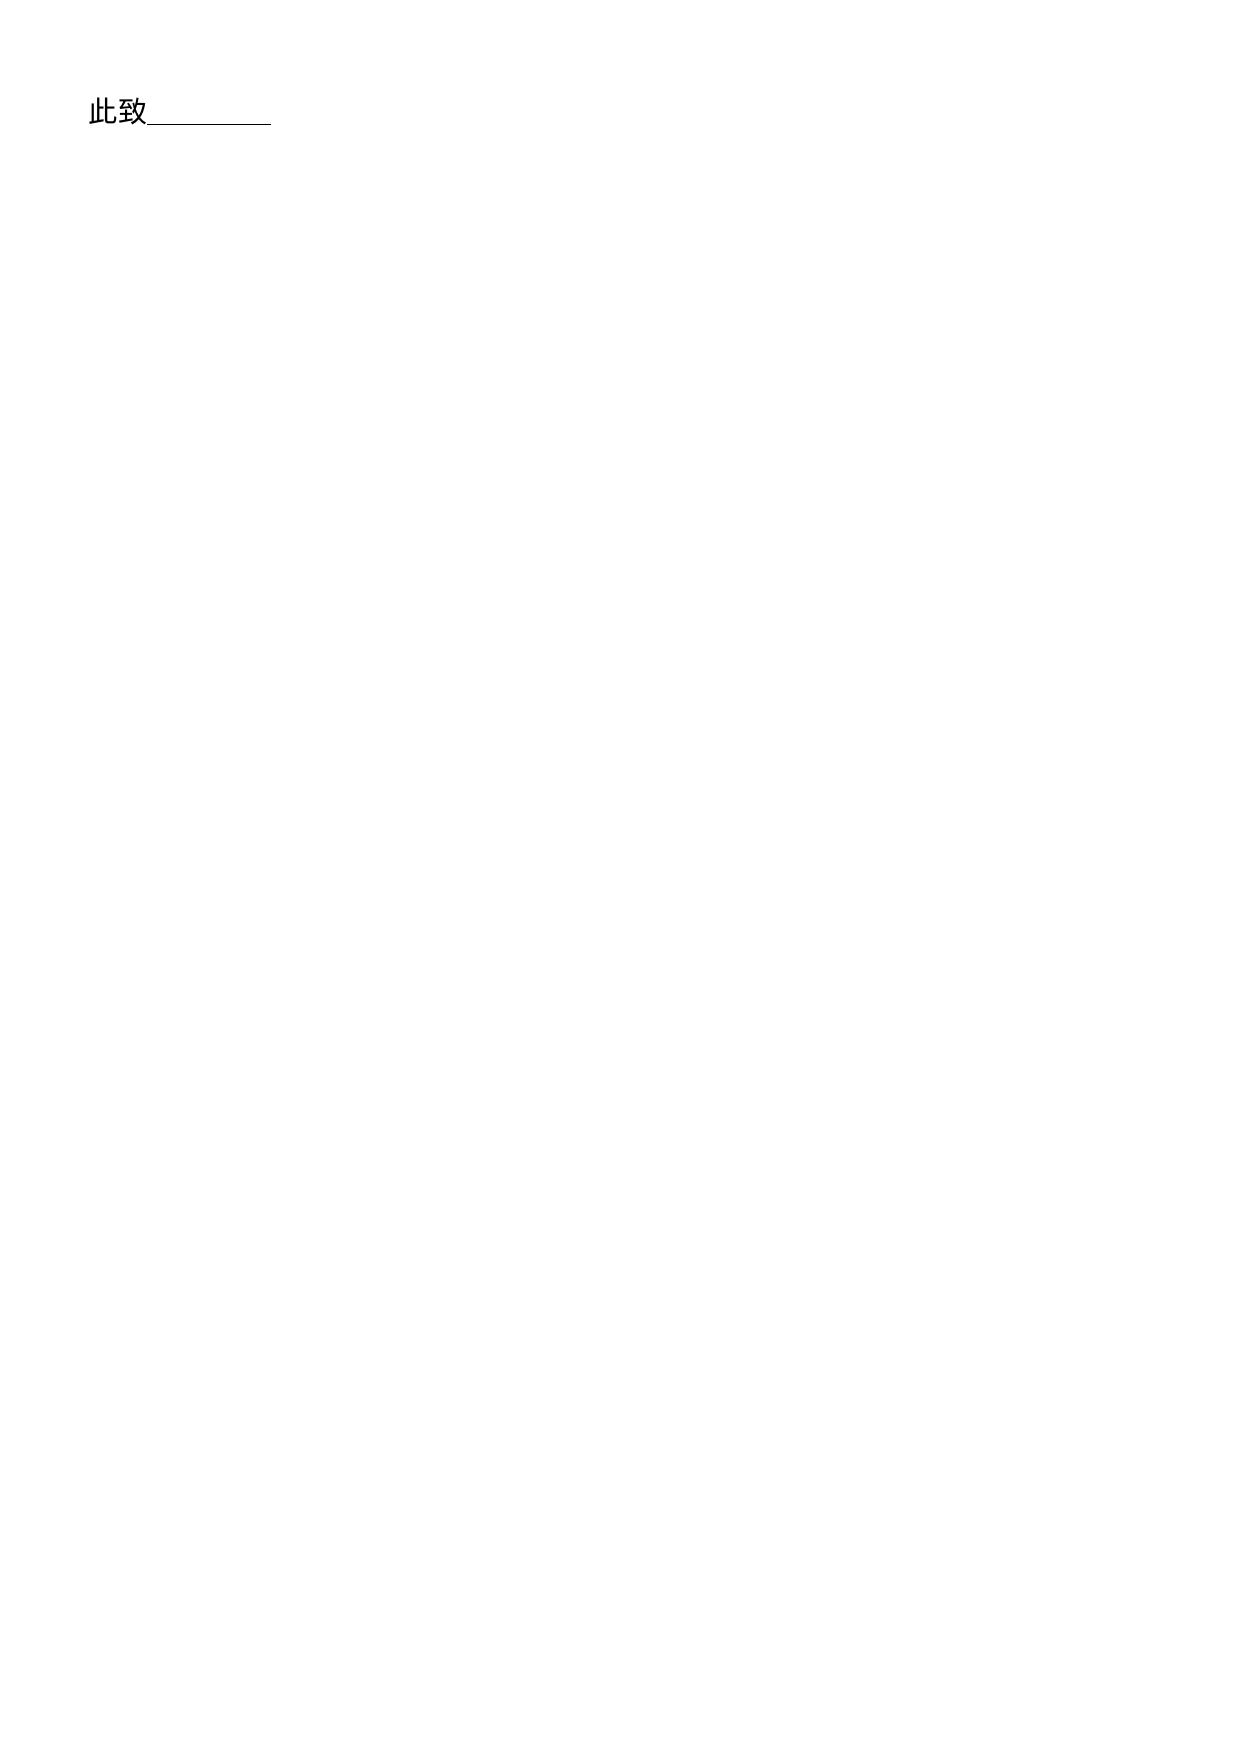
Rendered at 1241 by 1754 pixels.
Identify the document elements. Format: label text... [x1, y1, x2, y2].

text 此致 [89, 89, 1152, 130]
